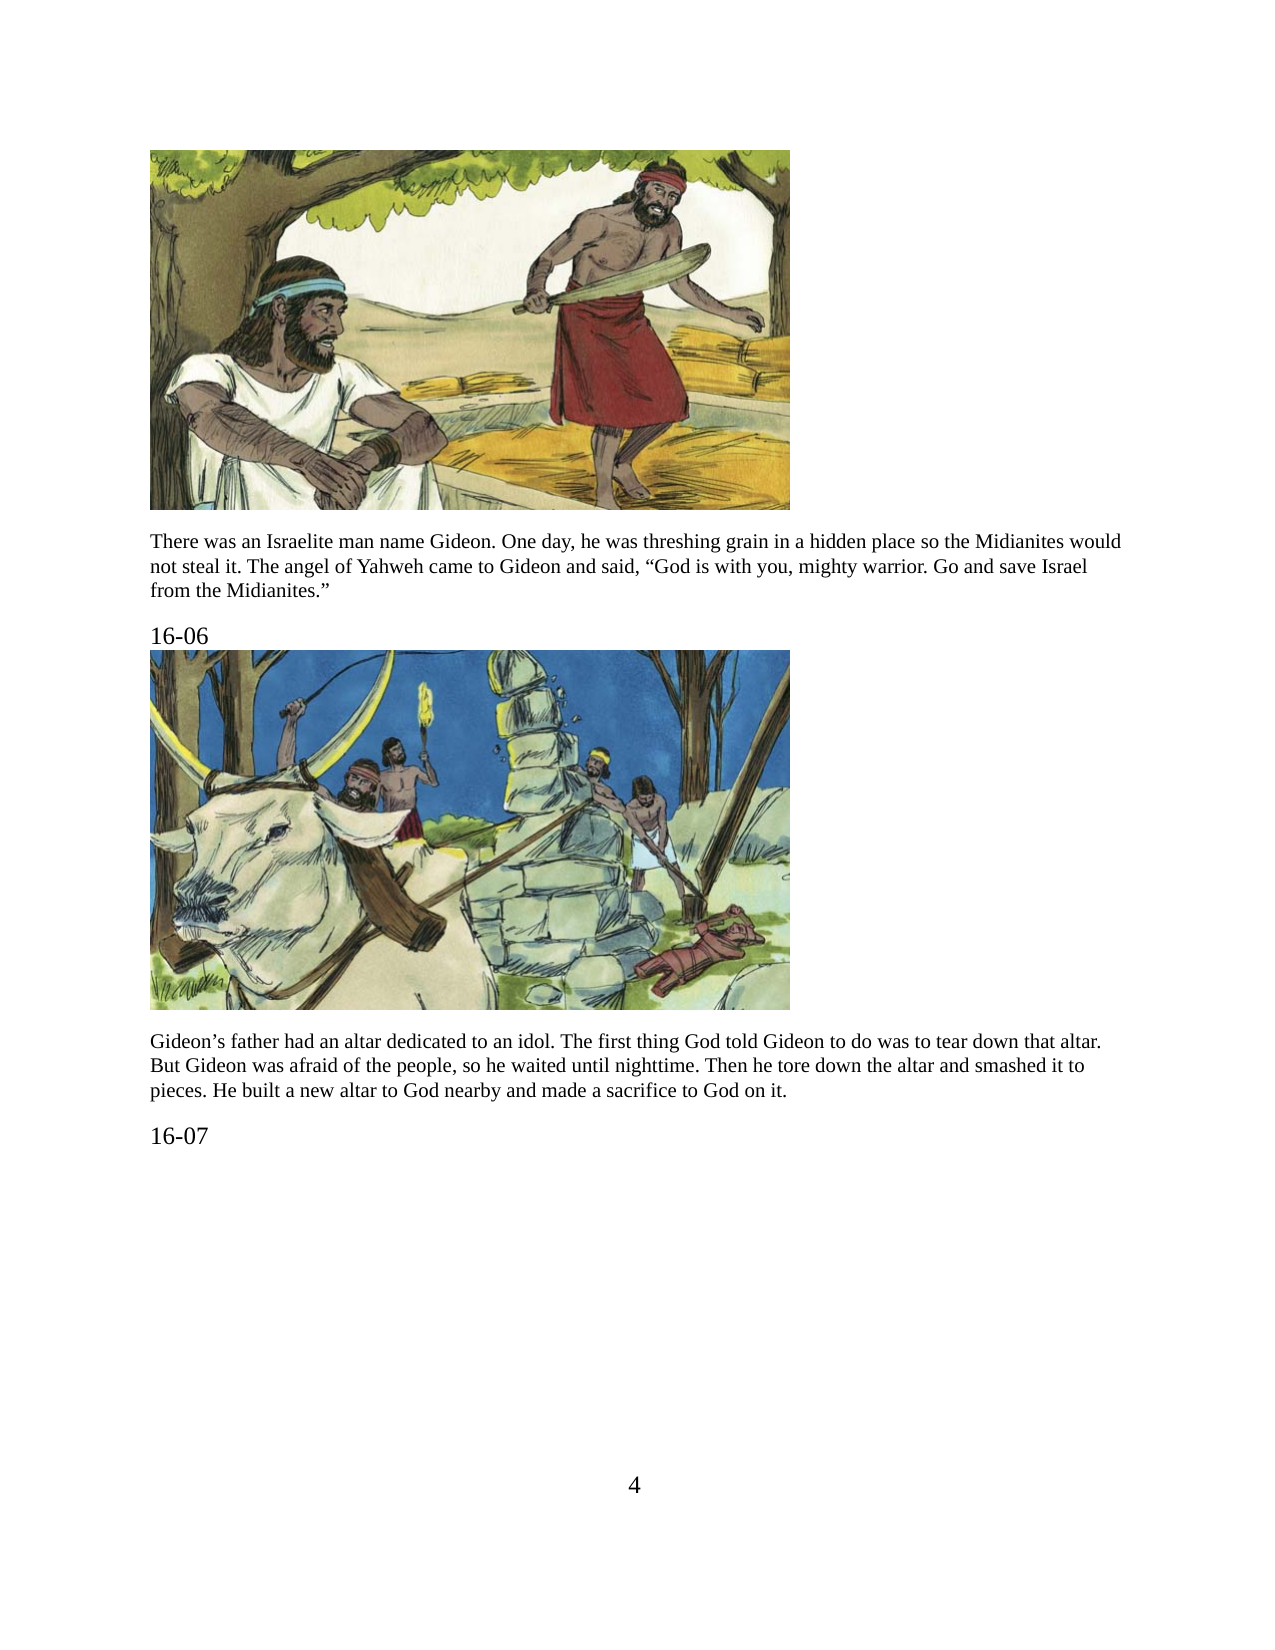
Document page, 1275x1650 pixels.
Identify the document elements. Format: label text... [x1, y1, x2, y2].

subtitle 16-06 [150, 621, 1125, 650]
picture [150, 650, 790, 1010]
text There was an Israelite man name Gideon. One day, he was threshing grain in a hidden place so the Midianites would not steal it. The angel of Yahweh came to Gideon and said, “God is with you, mighty warrior. Go and save Israel from the Midianites.” [150, 529, 1125, 602]
subtitle 16-07 [150, 1121, 1125, 1150]
text Gideon’s father had an altar dedicated to an idol. The first thing God told Gideon to do was to tear down that altar. But Gideon was afraid of the people, so he waited until nighttime. Then he tore down the altar and smashed it to pieces. He built a new altar to God nearby and made a sacrifice to God on it. [150, 1029, 1125, 1102]
picture [150, 150, 790, 510]
